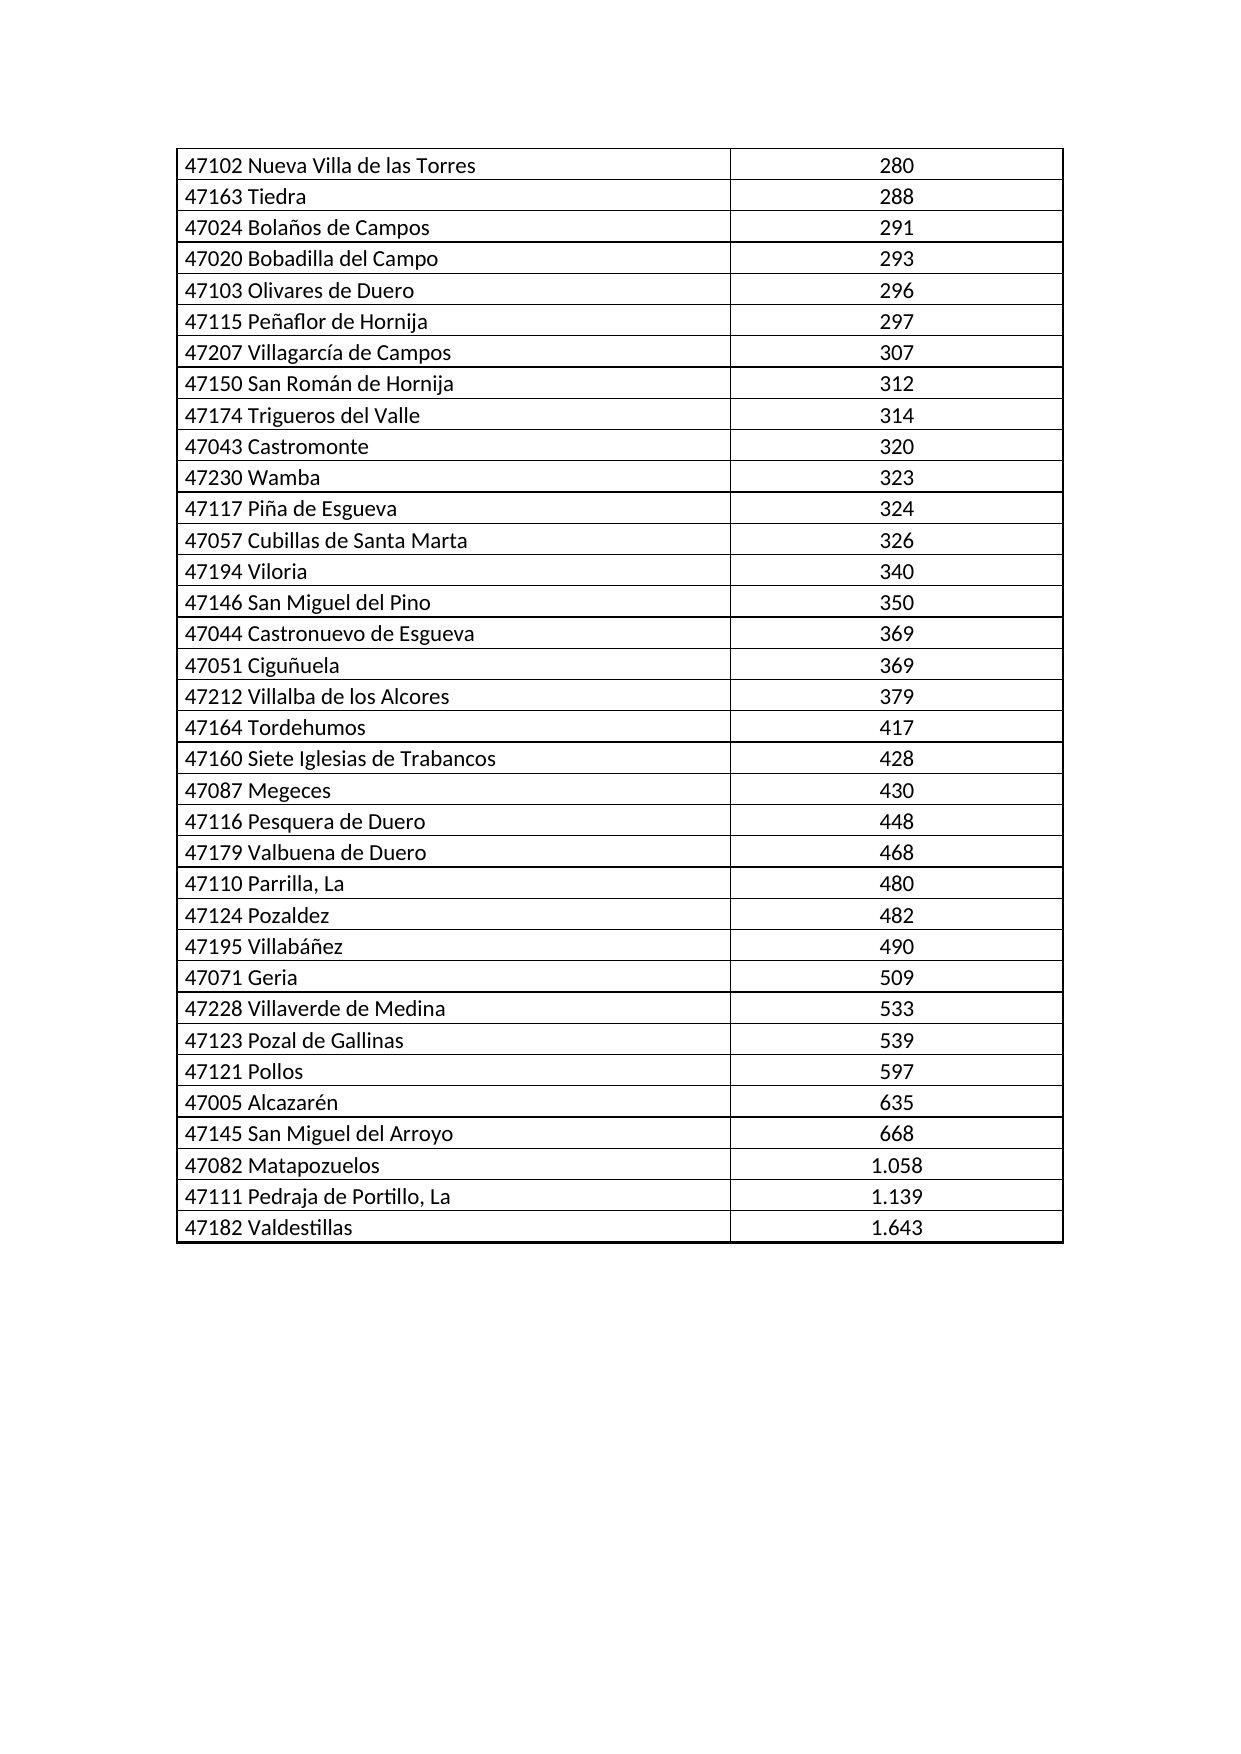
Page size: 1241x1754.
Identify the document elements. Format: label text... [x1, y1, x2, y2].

table_cell 47082 Matapozuelos [178, 1149, 730, 1179]
table_cell 320 [731, 430, 1062, 460]
table_cell 1.139 [731, 1180, 1062, 1210]
table_cell 340 [731, 555, 1062, 585]
table_cell 47110 Parrilla, La [178, 868, 730, 898]
table_cell 47182 Valdestillas [178, 1211, 730, 1241]
table_cell 47145 San Miguel del Arroyo [178, 1118, 730, 1148]
table_cell 47116 Pesquera de Duero [178, 805, 730, 835]
table_cell 1.058 [731, 1149, 1062, 1179]
table_cell 312 [731, 368, 1062, 398]
table_cell 47117 Piña de Esgueva [178, 493, 730, 523]
table_cell 533 [731, 993, 1062, 1023]
table_cell 47207 Villagarcía de Campos [178, 336, 730, 366]
table_cell 597 [731, 1055, 1062, 1085]
table_cell 324 [731, 493, 1062, 523]
table_cell 47150 San Román de Hornija [178, 368, 730, 398]
table_cell 47044 Castronuevo de Esgueva [178, 618, 730, 648]
table_cell 314 [731, 399, 1062, 429]
table_cell 47212 Villalba de los Alcores [178, 680, 730, 710]
table_cell 47057 Cubillas de Santa Marta [178, 524, 730, 554]
table_cell 47160 Siete Iglesias de Trabancos [178, 743, 730, 773]
table_cell 47020 Bobadilla del Campo [178, 243, 730, 273]
table_cell 47230 Wamba [178, 461, 730, 491]
table_cell 47228 Villaverde de Medina [178, 993, 730, 1023]
table_cell 47102 Nueva Villa de las Torres [178, 149, 730, 179]
table_cell 297 [731, 305, 1062, 335]
table_cell 47103 Olivares de Duero [178, 274, 730, 304]
table_cell 428 [731, 743, 1062, 773]
table_cell 47051 Ciguñuela [178, 649, 730, 679]
table_cell 47124 Pozaldez [178, 899, 730, 929]
table_cell 47043 Castromonte [178, 430, 730, 460]
table_cell 369 [731, 649, 1062, 679]
table_cell 417 [731, 711, 1062, 741]
table_cell 350 [731, 586, 1062, 616]
table_cell 323 [731, 461, 1062, 491]
table_cell 47121 Pollos [178, 1055, 730, 1085]
table_cell 47164 Tordehumos [178, 711, 730, 741]
table_cell 288 [731, 180, 1062, 210]
table_cell 668 [731, 1118, 1062, 1148]
table_cell 47163 Tiedra [178, 180, 730, 210]
table_cell 509 [731, 961, 1062, 991]
table_cell 326 [731, 524, 1062, 554]
table_cell 430 [731, 774, 1062, 804]
table_cell 369 [731, 618, 1062, 648]
table_cell 635 [731, 1086, 1062, 1116]
table_cell 296 [731, 274, 1062, 304]
table_cell 47111 Pedraja de Portillo, La [178, 1180, 730, 1210]
table_cell 47174 Trigueros del Valle [178, 399, 730, 429]
table_cell 47179 Valbuena de Duero [178, 836, 730, 866]
table_cell 480 [731, 868, 1062, 898]
table_cell 307 [731, 336, 1062, 366]
table_cell 47087 Megeces [178, 774, 730, 804]
table_cell 448 [731, 805, 1062, 835]
table_cell 291 [731, 211, 1062, 241]
table_cell 47146 San Miguel del Pino [178, 586, 730, 616]
table_cell 1.643 [731, 1211, 1062, 1241]
table_cell 47115 Peñaflor de Hornija [178, 305, 730, 335]
table_cell 482 [731, 899, 1062, 929]
table_cell 490 [731, 930, 1062, 960]
table_cell 47005 Alcazarén [178, 1086, 730, 1116]
table_cell 280 [731, 149, 1062, 179]
table_cell 539 [731, 1024, 1062, 1054]
table_cell 47195 Villabáñez [178, 930, 730, 960]
table_cell 293 [731, 243, 1062, 273]
table_cell 47024 Bolaños de Campos [178, 211, 730, 241]
table_cell 379 [731, 680, 1062, 710]
table_cell 47123 Pozal de Gallinas [178, 1024, 730, 1054]
table_cell 468 [731, 836, 1062, 866]
table_cell 47194 Viloria [178, 555, 730, 585]
table_cell 47071 Geria [178, 961, 730, 991]
